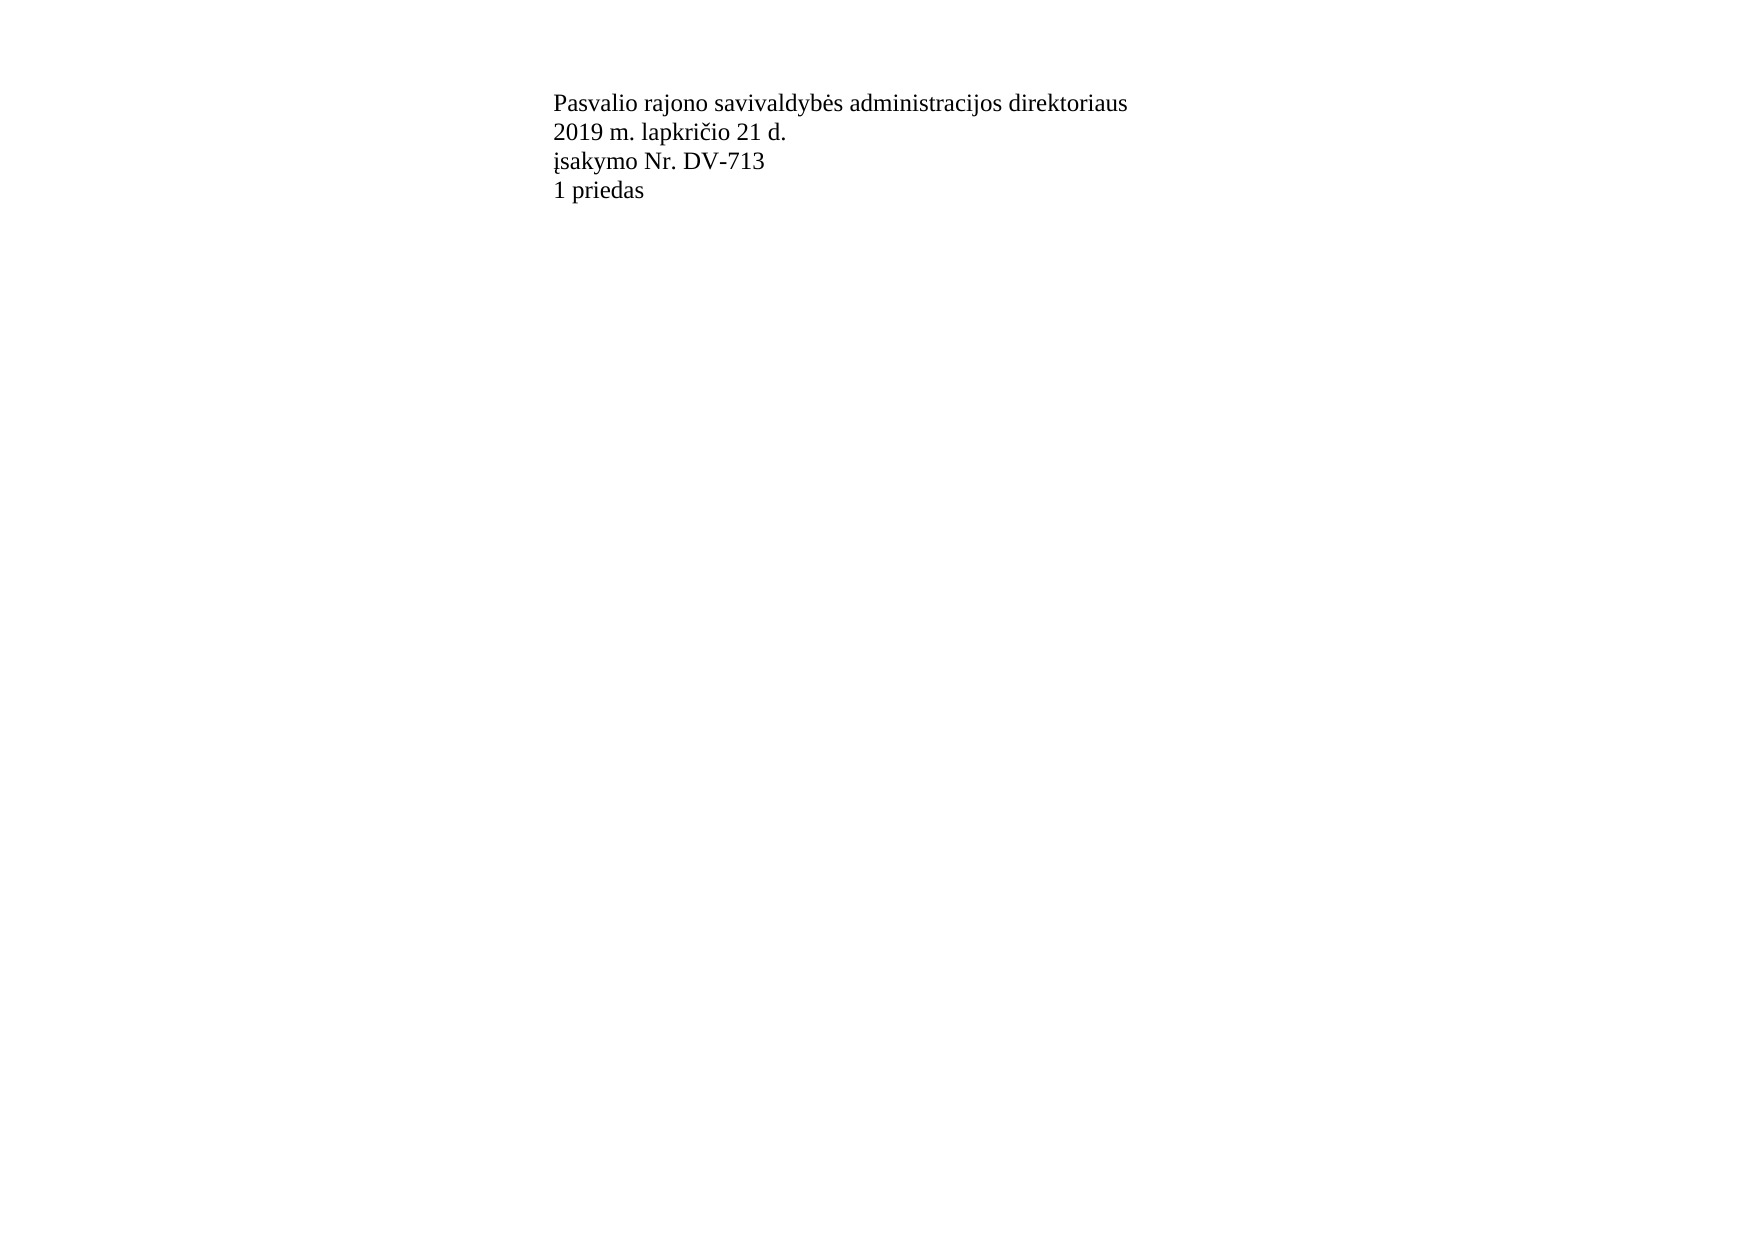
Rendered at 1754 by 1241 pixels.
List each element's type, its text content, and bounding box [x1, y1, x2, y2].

table_header [118, 89, 542, 232]
table_header Pasvalio rajono savivaldybės administracijos direktoriaus 2019 m. lapkričio 21 d. įsakymo Nr. DV-713 1 priedas [542, 89, 1142, 232]
